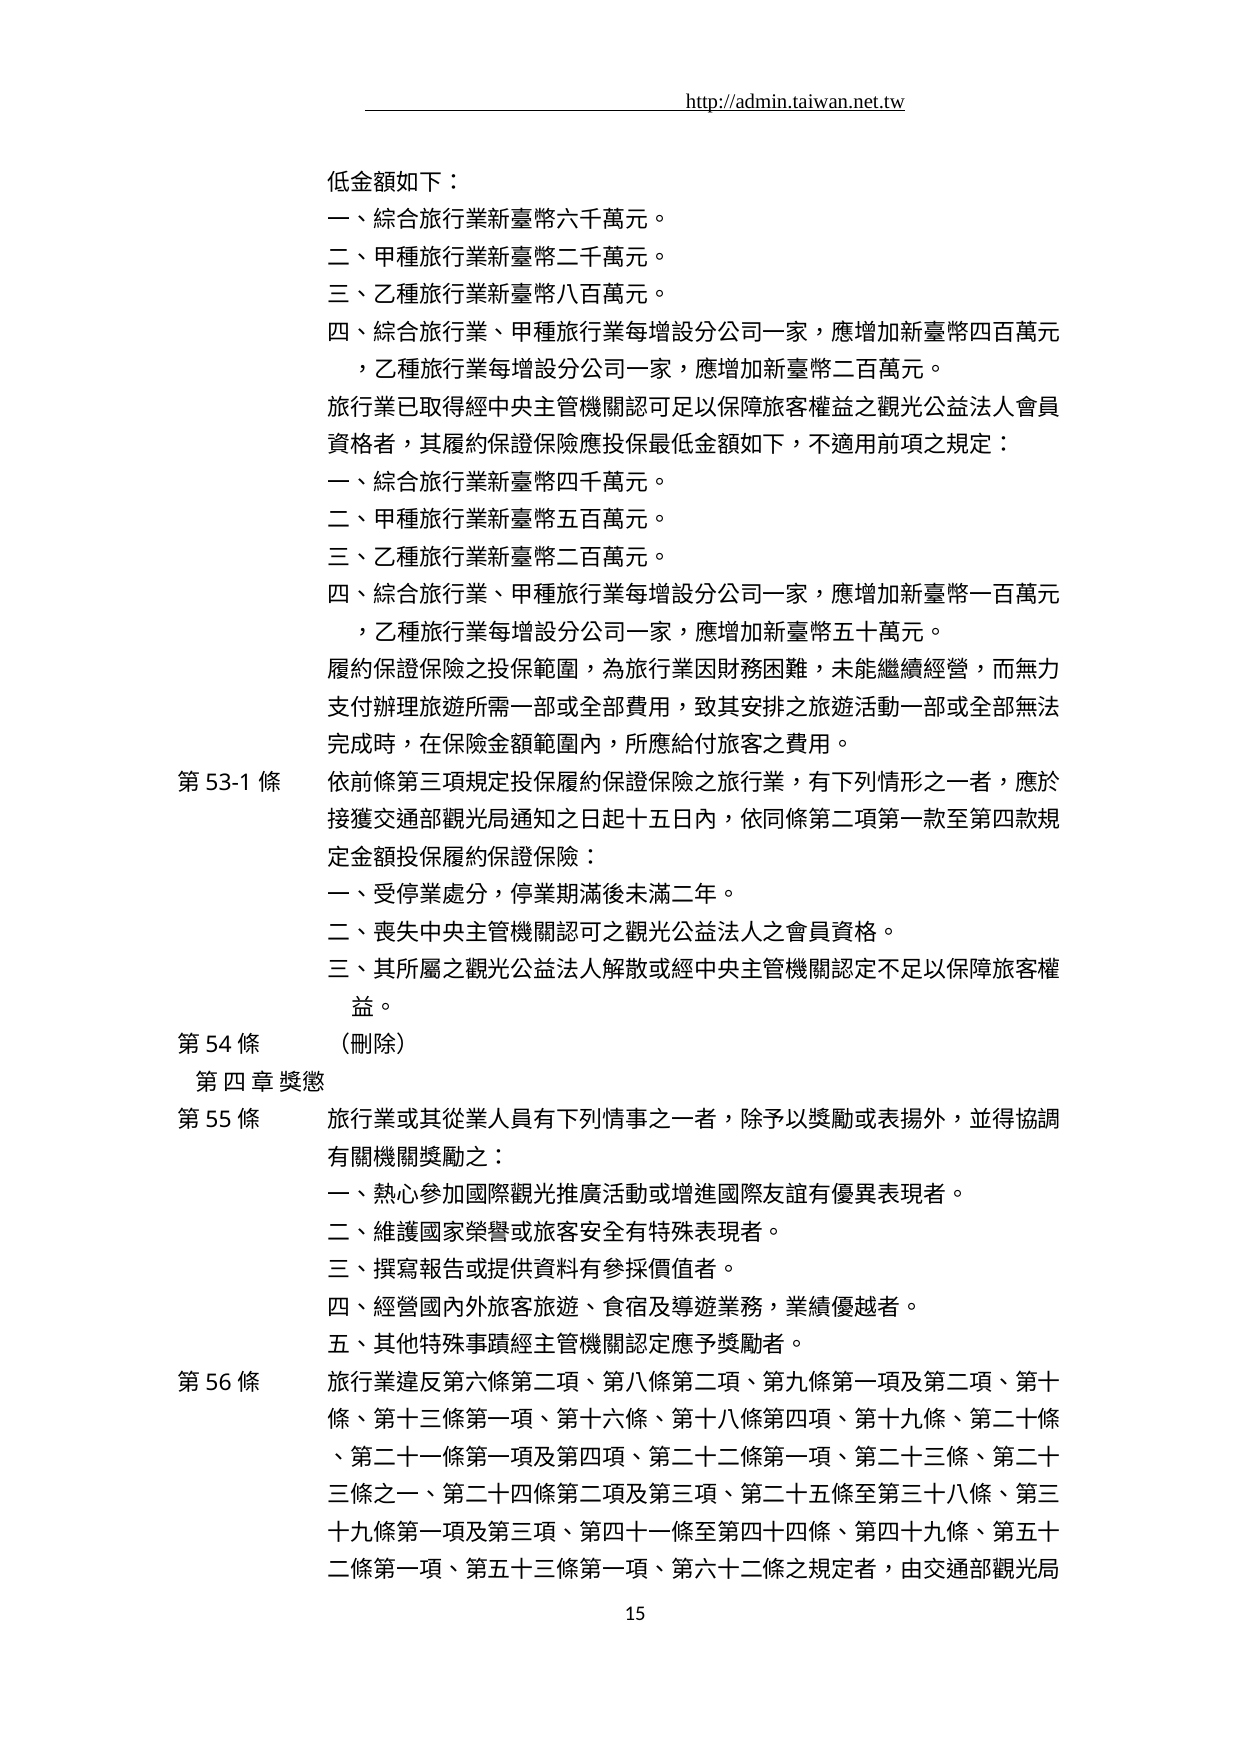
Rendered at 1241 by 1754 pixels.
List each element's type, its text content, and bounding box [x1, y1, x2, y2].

text 一、綜合旅行業新臺幣四千萬元。 [327, 461, 1092, 499]
text ，乙種旅行業每增設分公司一家，應增加新臺幣二百萬元。 [327, 349, 1092, 386]
text 條、第十三條第一項、第十六條、第十八條第四項、第十九條、第二十條 [327, 1399, 1092, 1436]
text 第 56 條 旅行業違反第六條第二項、第八條第二項、第九條第一項及第二項、第十 [177, 1361, 1092, 1399]
text 一、綜合旅行業新臺幣六千萬元。 [327, 199, 1092, 236]
text 第 四 章 獎懲 [177, 1061, 1092, 1099]
text 三、撰寫報告或提供資料有參採價值者。 [327, 1249, 1092, 1286]
text 二、甲種旅行業新臺幣二千萬元。 [327, 236, 1092, 274]
text 二、甲種旅行業新臺幣五百萬元。 [327, 499, 1092, 536]
text 接獲交通部觀光局通知之日起十五日內，依同條第二項第一款至第四款規 [327, 799, 1092, 836]
text 三條之一、第二十四條第二項及第三項、第二十五條至第三十八條、第三 [327, 1474, 1092, 1511]
text 二、維護國家榮譽或旅客安全有特殊表現者。 [327, 1211, 1092, 1249]
text 低金額如下： [327, 161, 1092, 199]
text 履約保證保險之投保範圍，為旅行業因財務困難，未能繼續經營，而無力 [327, 649, 1092, 686]
text 、第二十一條第一項及第四項、第二十二條第一項、第二十三條、第二十 [327, 1436, 1092, 1474]
text 一、熱心參加國際觀光推廣活動或增進國際友誼有優異表現者。 [327, 1174, 1092, 1211]
text 五、其他特殊事蹟經主管機關認定應予獎勵者。 [327, 1324, 1092, 1361]
text 十九條第一項及第三項、第四十一條至第四十四條、第四十九條、第五十 [327, 1511, 1092, 1549]
text ，乙種旅行業每增設分公司一家，應增加新臺幣五十萬元。 [327, 611, 1092, 649]
text 二、喪失中央主管機關認可之觀光公益法人之會員資格。 [327, 911, 1092, 949]
text 旅行業已取得經中央主管機關認可足以保障旅客權益之觀光公益法人會員 [327, 386, 1092, 424]
text 三、乙種旅行業新臺幣八百萬元。 [327, 274, 1092, 311]
text 三、其所屬之觀光公益法人解散或經中央主管機關認定不足以保障旅客權 [327, 949, 1092, 986]
text 資格者，其履約保證保險應投保最低金額如下，不適用前項之規定： [327, 424, 1092, 461]
text 完成時，在保險金額範圍內，所應給付旅客之費用。 [327, 724, 1092, 761]
text 三、乙種旅行業新臺幣二百萬元。 [327, 536, 1092, 574]
text 有關機關獎勵之： [327, 1136, 1092, 1174]
text 支付辦理旅遊所需一部或全部費用，致其安排之旅遊活動一部或全部無法 [327, 686, 1092, 724]
text 第 55 條 旅行業或其從業人員有下列情事之一者，除予以獎勵或表揚外，並得協調 [177, 1099, 1092, 1136]
text 第 53-1 條 依前條第三項規定投保履約保證保險之旅行業，有下列情形之一者，應於 [177, 761, 1092, 799]
text 四、綜合旅行業、甲種旅行業每增設分公司一家，應增加新臺幣一百萬元 [327, 574, 1092, 611]
text 一、受停業處分，停業期滿後未滿二年。 [327, 874, 1092, 911]
text 第 54 條 （刪除） [177, 1024, 1092, 1061]
text 益。 [327, 986, 1092, 1024]
text 定金額投保履約保證保險： [327, 836, 1092, 874]
text 四、綜合旅行業、甲種旅行業每增設分公司一家，應增加新臺幣四百萬元 [327, 311, 1092, 349]
text 二條第一項、第五十三條第一項、第六十二條之規定者，由交通部觀光局 [327, 1549, 1092, 1586]
text 四、經營國內外旅客旅遊、食宿及導遊業務，業績優越者。 [327, 1286, 1092, 1324]
